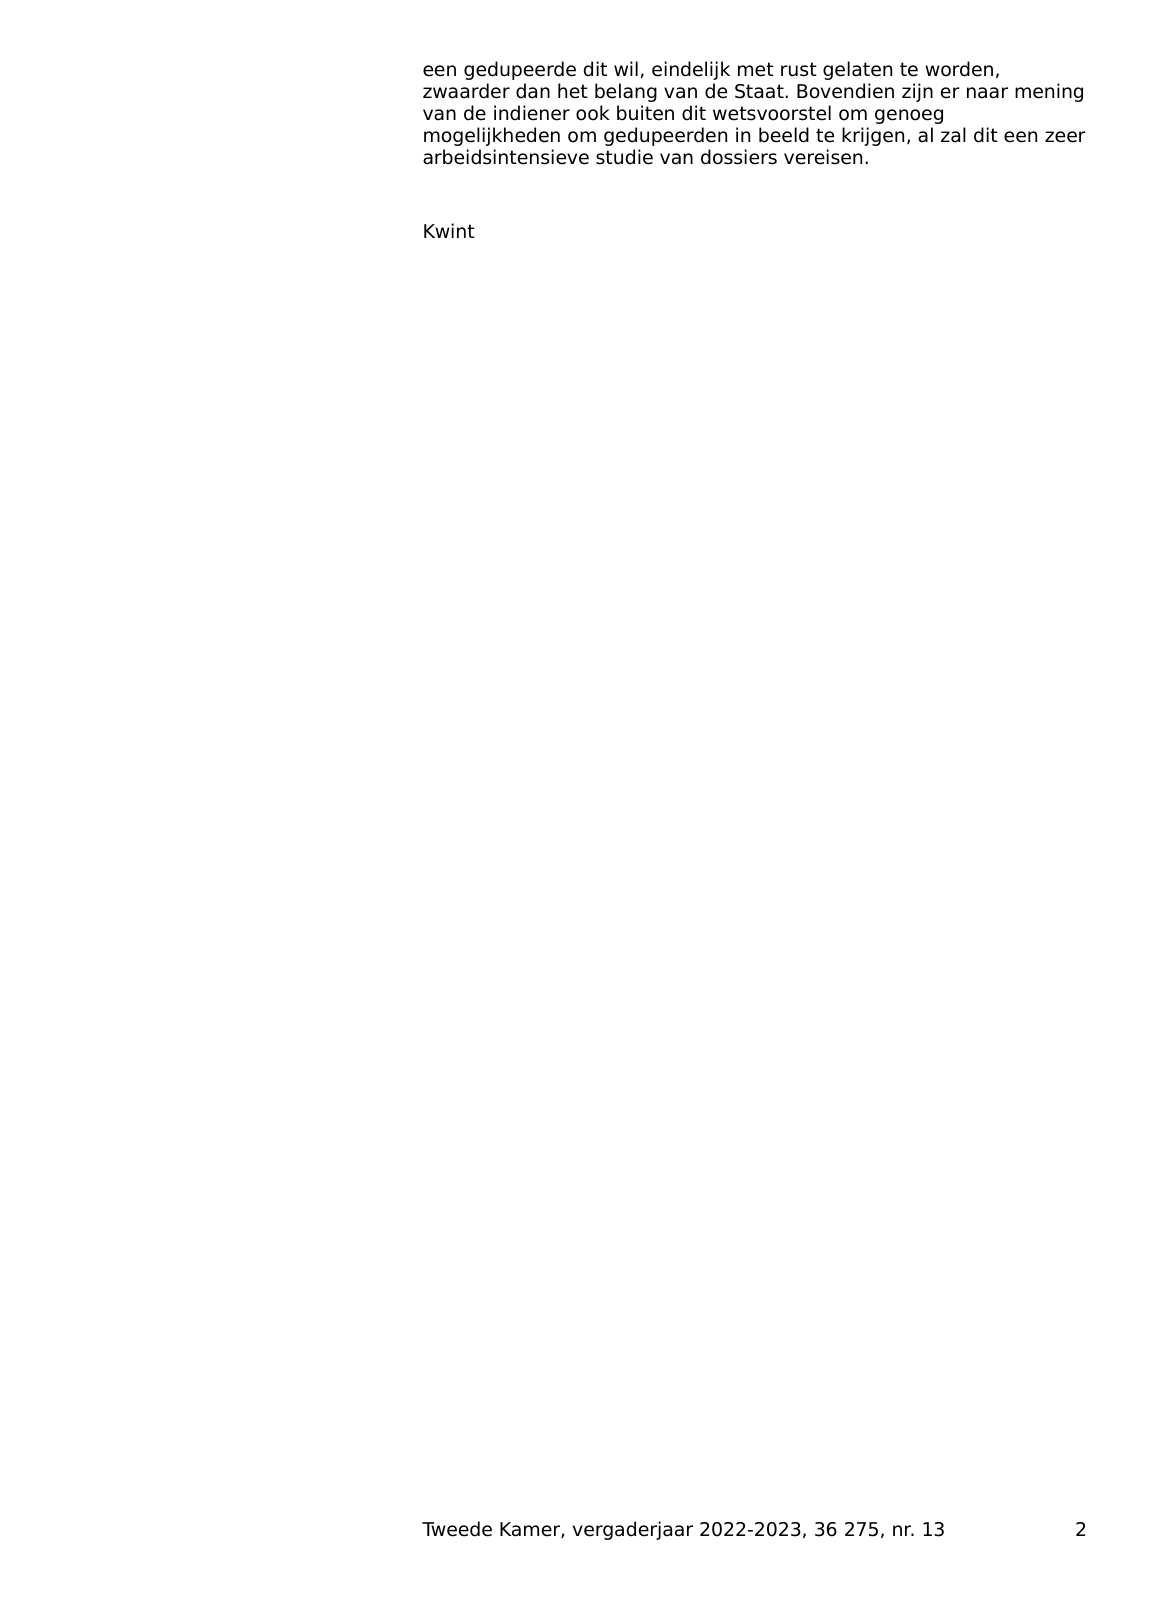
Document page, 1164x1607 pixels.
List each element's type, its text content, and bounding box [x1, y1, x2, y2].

text Kwint [422, 199, 1087, 243]
text een gedupeerde dit wil, eindelijk met rust gelaten te worden, zwaarder dan het belang van de Staat. Bovendien zijn er naar mening van de indiener ook buiten dit wetsvoorstel om genoeg mogelijkheden om gedupeerden in beeld te krijgen, al zal dit een zeer arbeidsintensieve studie van dossiers vereisen. [422, 59, 1087, 169]
